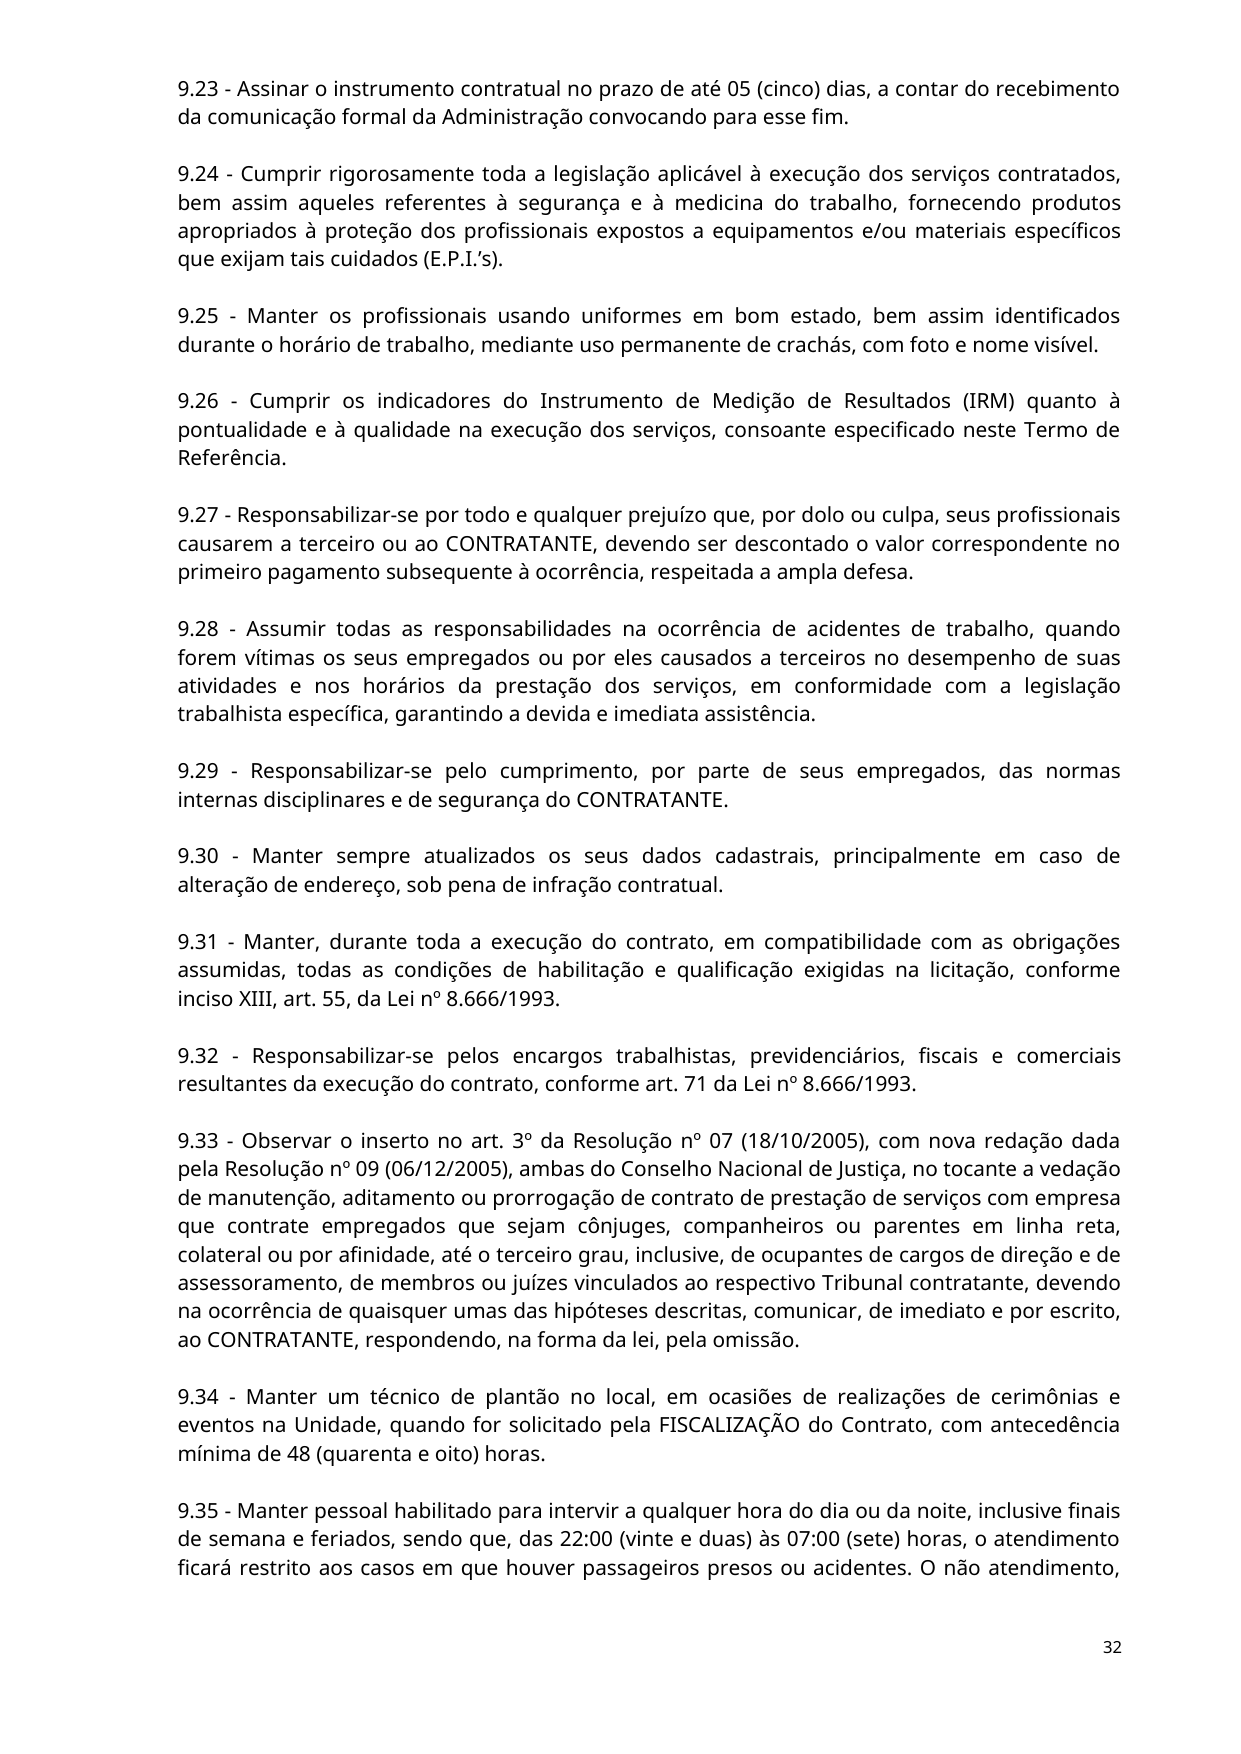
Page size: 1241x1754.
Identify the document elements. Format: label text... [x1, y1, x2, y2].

text 9.24 - Cumprir rigorosamente toda a legislação aplicável à execução dos serviços contratados, bem assim aqueles referentes à segurança e à medicina do trabalho, fornecendo produtos apropriados à proteção dos profissionais expostos a equipamentos e/ou materiais específicos que exijam tais cuidados (E.P.I.’s). [177, 159, 1122, 273]
text 9.32 - Responsabilizar-se pelos encargos trabalhistas, previdenciários, fiscais e comerciais resultantes da execução do contrato, conforme art. 71 da Lei nº 8.666/1993. [177, 1041, 1122, 1098]
text 9.26 - Cumprir os indicadores do Instrumento de Medição de Resultados (IRM) quanto à pontualidade e à qualidade na execução dos serviços, consoante especificado neste Termo de Referência. [177, 387, 1122, 472]
text 9.25 - Manter os profissionais usando uniformes em bom estado, bem assim identificados durante o horário de trabalho, mediante uso permanente de crachás, com foto e nome visível. [177, 301, 1122, 358]
text 9.30 - Manter sempre atualizados os seus dados cadastrais, principalmente em caso de alteração de endereço, sob pena de infração contratual. [177, 842, 1122, 898]
text 9.34 - Manter um técnico de plantão no local, em ocasiões de realizações de cerimônias e eventos na Unidade, quando for solicitado pela FISCALIZAÇÃO do Contrato, com antecedência mínima de 48 (quarenta e oito) horas. [177, 1382, 1122, 1467]
text 9.23 - Assinar o instrumento contratual no prazo de até 05 (cinco) dias, a contar do recebimento da comunicação formal da Administração convocando para esse fim. [177, 74, 1122, 131]
text 9.33 - Observar o inserto no art. 3º da Resolução nº 07 (18/10/2005), com nova redação dada pela Resolução nº 09 (06/12/2005), ambas do Conselho Nacional de Justiça, no tocante a vedação de manutenção, aditamento ou prorrogação de contrato de prestação de serviços com empresa que contrate empregados que sejam cônjuges, companheiros ou parentes em linha reta, colateral ou por afinidade, até o terceiro grau, inclusive, de ocupantes de cargos de direção e de assessoramento, de membros ou juízes vinculados ao respectivo Tribunal contratante, devendo na ocorrência de quaisquer umas das hipóteses descritas, comunicar, de imediato e por escrito, ao CONTRATANTE, respondendo, na forma da lei, pela omissão. [177, 1126, 1122, 1353]
text 9.35 - Manter pessoal habilitado para intervir a qualquer hora do dia ou da noite, inclusive finais de semana e feriados, sendo que, das 22:00 (vinte e duas) às 07:00 (sete) horas, o atendimento ficará restrito aos casos em que houver passageiros presos ou acidentes. O não atendimento, [177, 1496, 1122, 1581]
text 9.27 - Responsabilizar-se por todo e qualquer prejuízo que, por dolo ou culpa, seus profissionais causarem a terceiro ou ao CONTRATANTE, devendo ser descontado o valor correspondente no primeiro pagamento subsequente à ocorrência, respeitada a ampla defesa. [177, 500, 1122, 586]
text 9.31 - Manter, durante toda a execução do contrato, em compatibilidade com as obrigações assumidas, todas as condições de habilitação e qualificação exigidas na licitação, conforme inciso XIII, art. 55, da Lei nº 8.666/1993. [177, 927, 1122, 1012]
text 9.29 - Responsabilizar-se pelo cumprimento, por parte de seus empregados, das normas internas disciplinares e de segurança do CONTRATANTE. [177, 756, 1122, 813]
text 9.28 - Assumir todas as responsabilidades na ocorrência de acidentes de trabalho, quando forem vítimas os seus empregados ou por eles causados a terceiros no desempenho de suas atividades e nos horários da prestação dos serviços, em conformidade com a legislação trabalhista específica, garantindo a devida e imediata assistência. [177, 614, 1122, 728]
